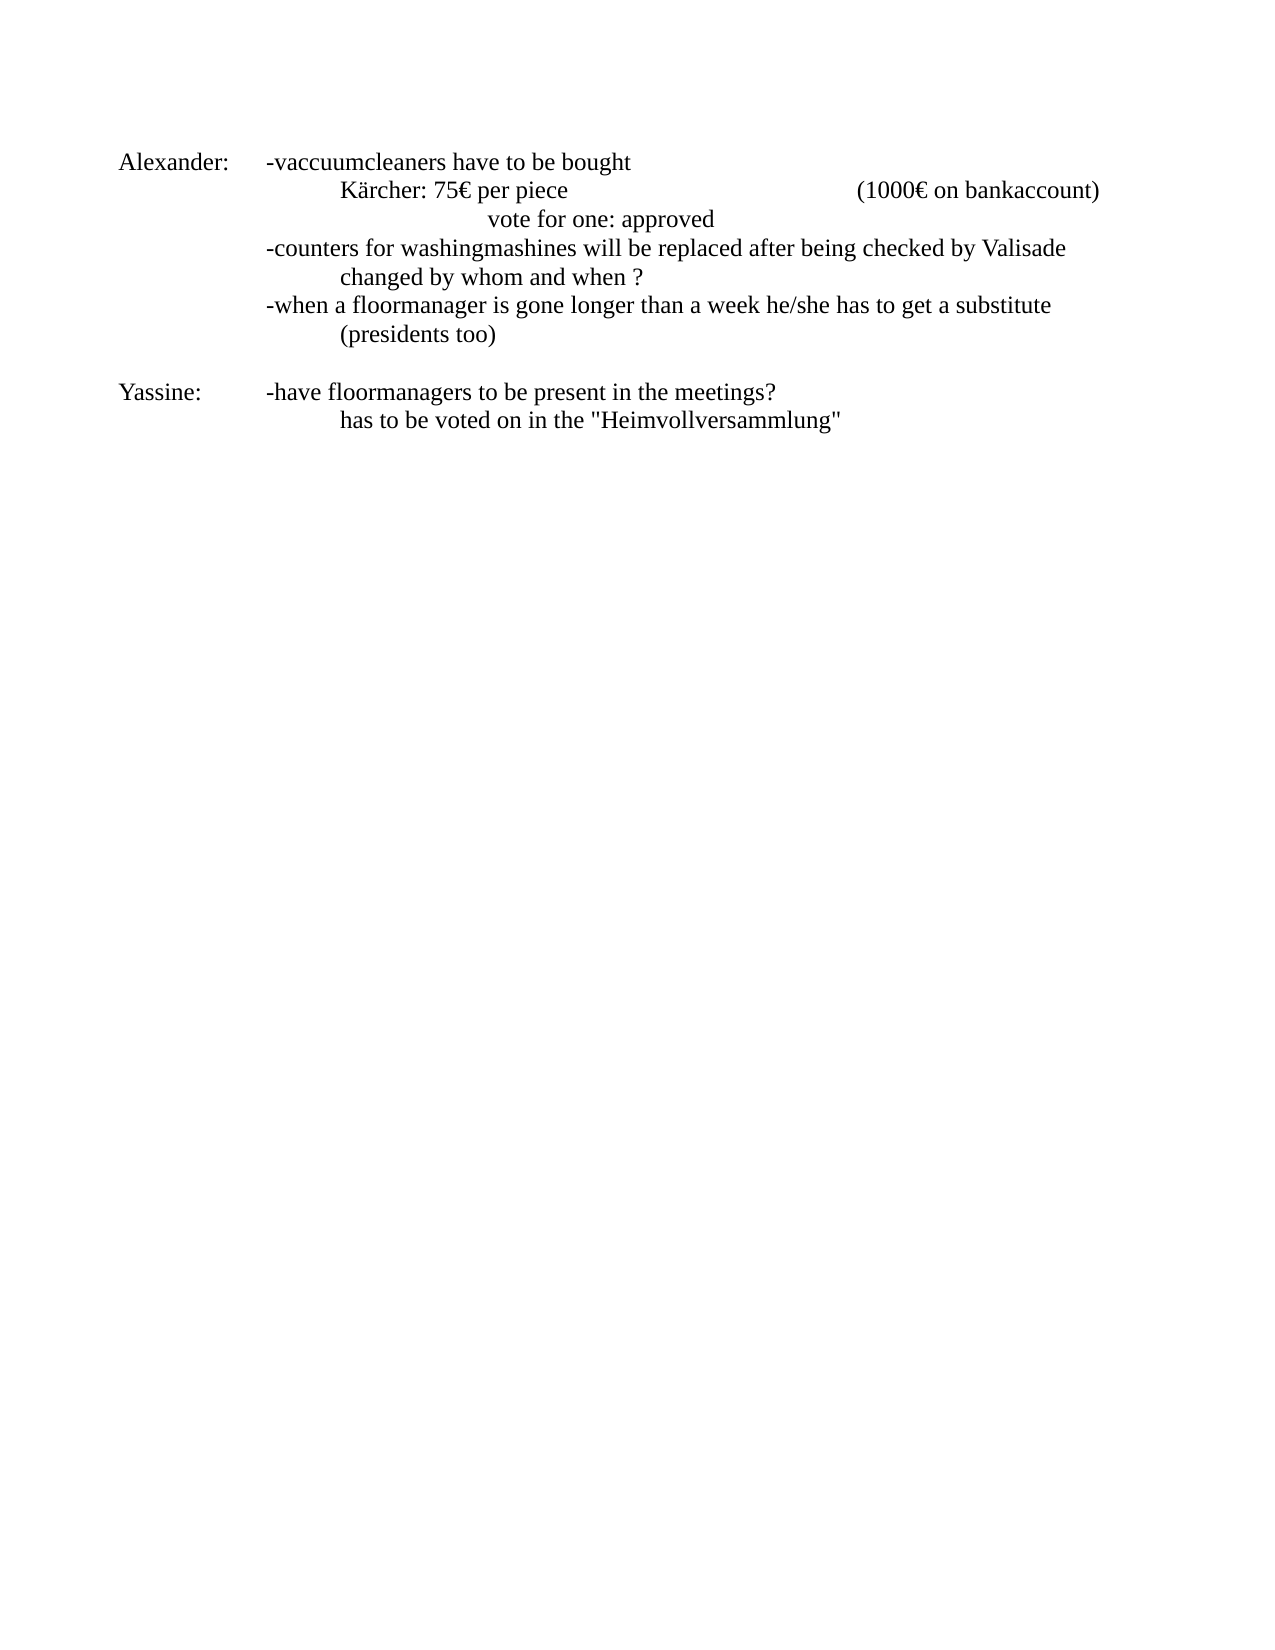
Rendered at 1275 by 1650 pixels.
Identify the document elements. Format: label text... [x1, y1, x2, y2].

text has to be voted on in the "Heimvollversammlung" [118, 406, 1157, 434]
text Yassine: -have floormanagers to be present in the meetings? [118, 377, 1157, 406]
text Kärcher: 75€ per piece (1000€ on bankaccount) [118, 176, 1157, 204]
text -counters for washingmashines will be replaced after being checked by Valisade [118, 233, 1157, 262]
text changed by whom and when ? [118, 262, 1157, 291]
text -when a floormanager is gone longer than a week he/she has to get a substitute (presidents too) [118, 291, 1157, 348]
text vote for one: approved [118, 204, 1157, 233]
text Alexander: -vaccuumcleaners have to be bought [118, 147, 1157, 176]
